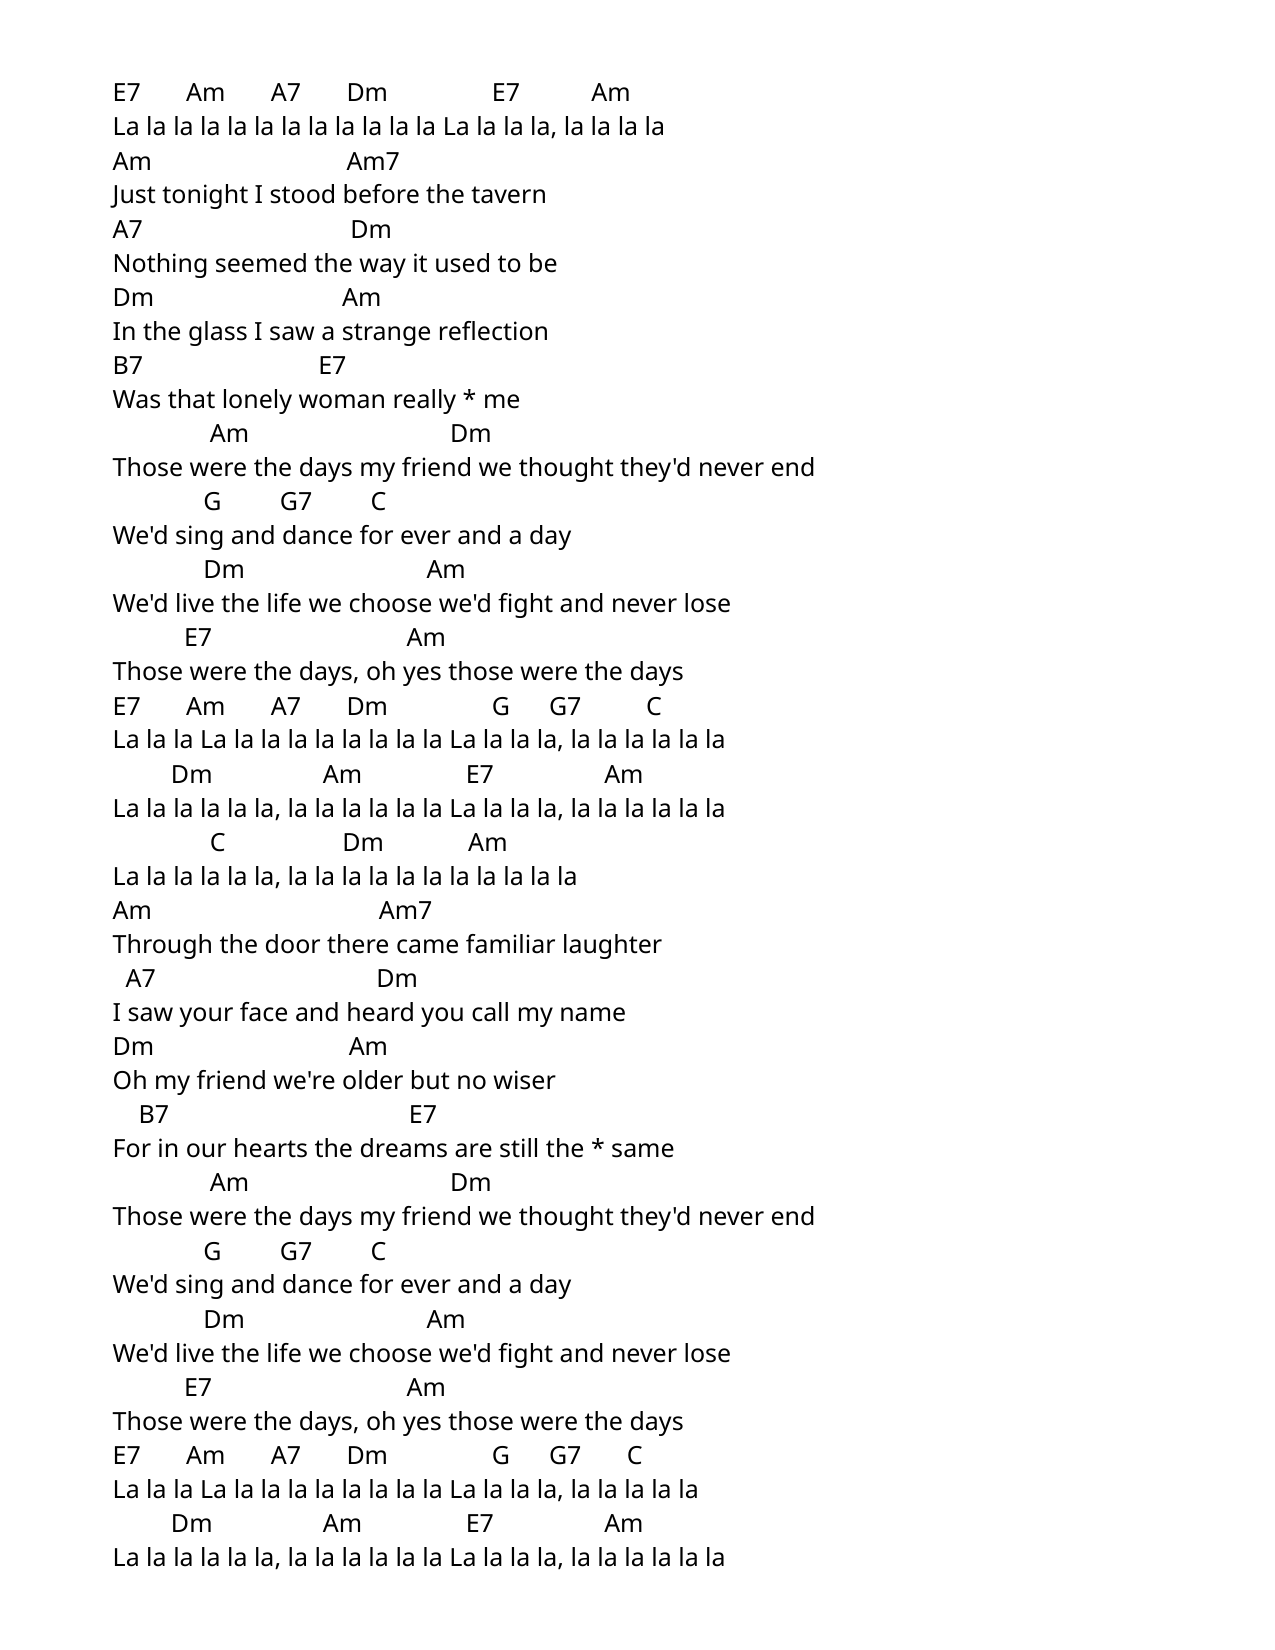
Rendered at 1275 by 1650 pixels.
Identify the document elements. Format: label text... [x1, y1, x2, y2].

text G G7 C [112, 1233, 1200, 1267]
text Dm Am E7 Am [112, 1506, 1200, 1540]
text Am Dm [112, 416, 1200, 450]
text We'd sing and dance for ever and a day [112, 518, 1200, 552]
text E7 Am A7 Dm G G7 C [112, 1437, 1200, 1472]
text Am Dm [112, 1165, 1200, 1199]
text La la la La la la la la la la la la La la la la, la la la la la [112, 1472, 1200, 1506]
text Oh my friend we're older but no wiser [112, 1063, 1200, 1097]
text Those were the days my friend we thought they'd never end [112, 450, 1200, 484]
text G G7 C [112, 484, 1200, 518]
text Was that lonely woman really * me [112, 382, 1200, 416]
text Nothing seemed the way it used to be [112, 245, 1200, 279]
text C Dm Am [112, 824, 1200, 858]
text Dm Am [112, 279, 1200, 313]
text For in our hearts the dreams are still the * same [112, 1131, 1200, 1165]
text Those were the days my friend we thought they'd never end [112, 1199, 1200, 1233]
text La la la la la la, la la la la la la La la la la, la la la la la la [112, 790, 1200, 824]
text We'd live the life we choose we'd fight and never lose [112, 1335, 1200, 1369]
text La la la La la la la la la la la la La la la la, la la la la la la [112, 722, 1200, 756]
text I saw your face and heard you call my name [112, 995, 1200, 1029]
text E7 Am [112, 1369, 1200, 1403]
text E7 Am A7 Dm G G7 C [112, 688, 1200, 722]
text We'd sing and dance for ever and a day [112, 1267, 1200, 1301]
text Those were the days, oh yes those were the days [112, 1403, 1200, 1437]
text Dm Am E7 Am [112, 756, 1200, 790]
text Just tonight I stood before the tavern [112, 177, 1200, 211]
text Those were the days, oh yes those were the days [112, 654, 1200, 688]
text We'd live the life we choose we'd fight and never lose [112, 586, 1200, 620]
text E7 Am [112, 620, 1200, 654]
text In the glass I saw a strange reflection [112, 313, 1200, 347]
text Dm Am [112, 552, 1200, 586]
text Am Am7 [112, 892, 1200, 927]
text A7 Dm [112, 211, 1200, 245]
text B7 E7 [112, 347, 1200, 382]
text Am Am7 [112, 143, 1200, 177]
text A7 Dm [112, 961, 1200, 995]
text La la la la la la la la la la la la La la la la, la la la la [112, 109, 1200, 143]
text E7 Am A7 Dm E7 Am [112, 75, 1200, 109]
text La la la la la la, la la la la la la la la la la la [112, 858, 1200, 892]
text La la la la la la, la la la la la la La la la la, la la la la la la [112, 1540, 1200, 1574]
text Through the door there came familiar laughter [112, 927, 1200, 961]
text B7 E7 [112, 1097, 1200, 1131]
text Dm Am [112, 1301, 1200, 1335]
text Dm Am [112, 1029, 1200, 1063]
